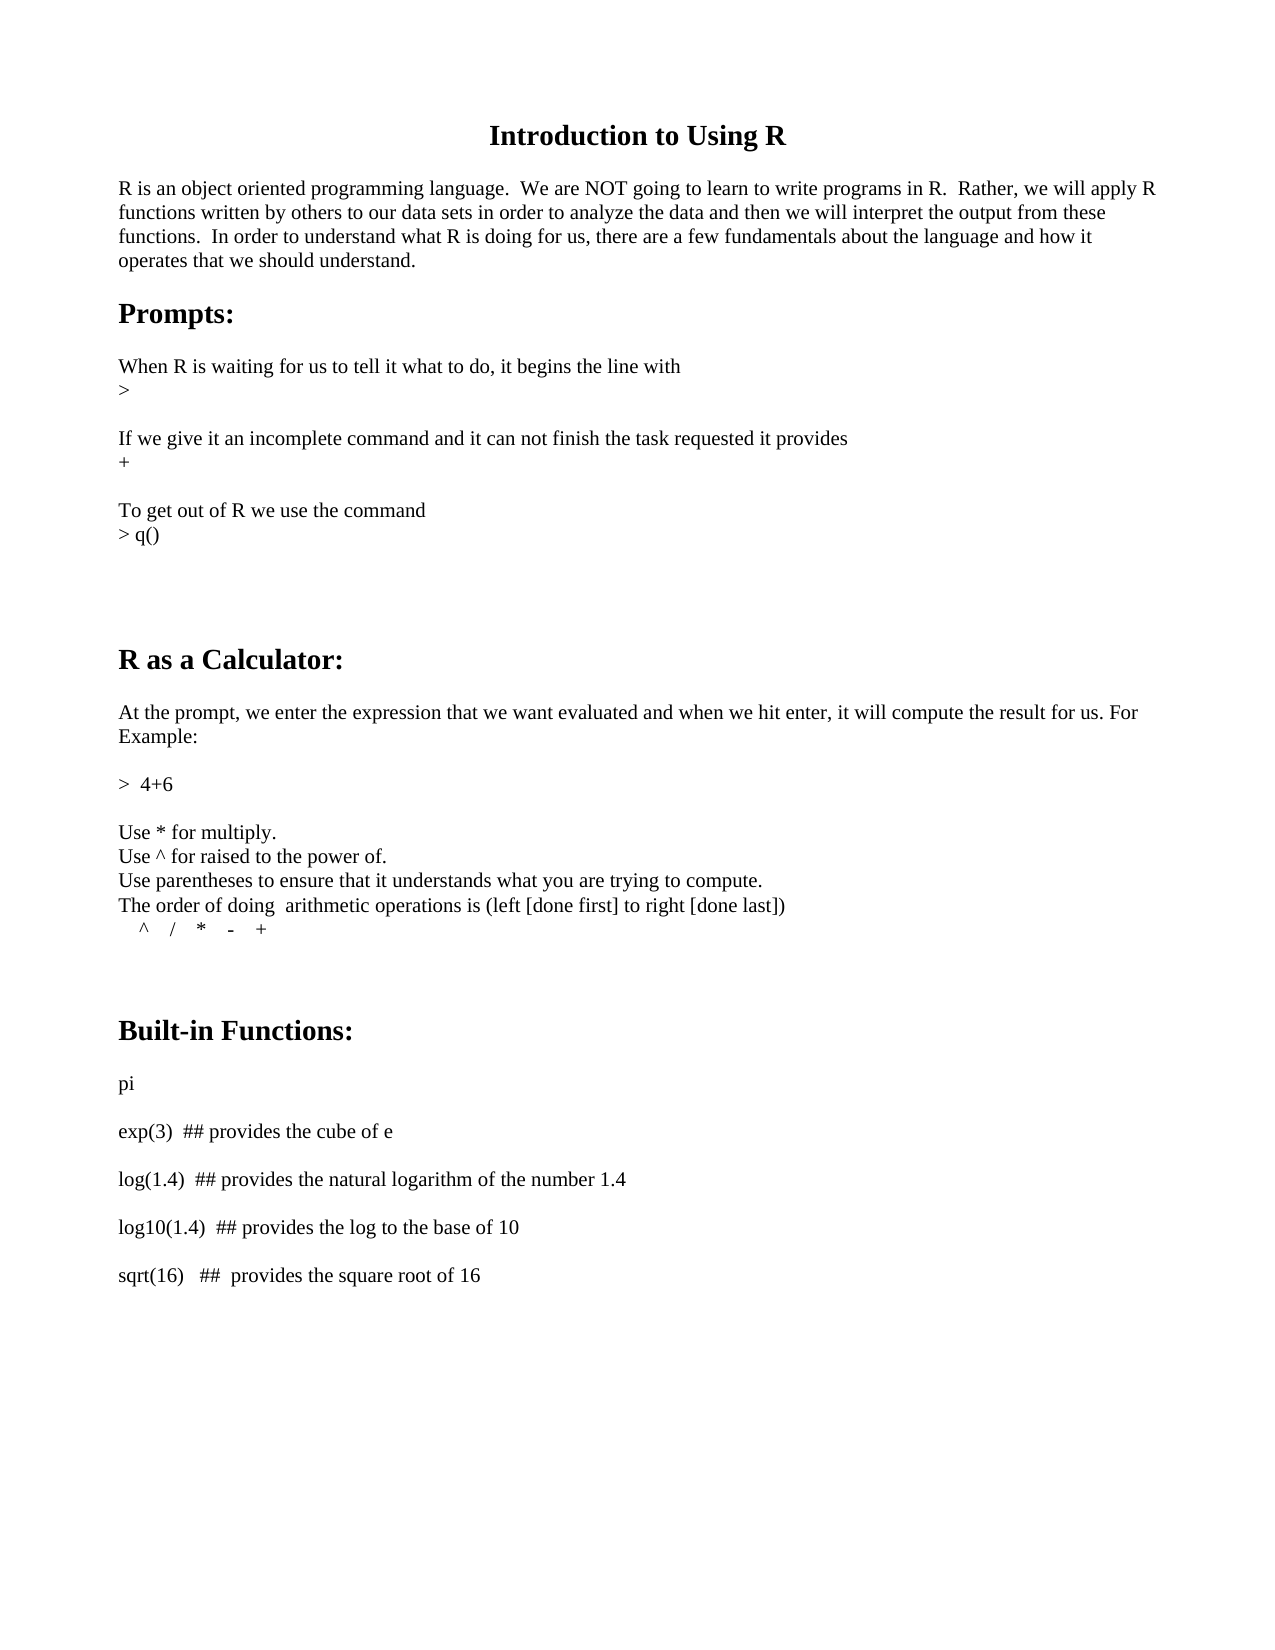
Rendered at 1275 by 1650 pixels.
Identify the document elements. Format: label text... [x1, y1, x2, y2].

text exp(3) ## provides the cube of e [118, 1118, 1157, 1143]
text sqrt(16) ## provides the square root of 16 [118, 1263, 1157, 1287]
text Introduction to Using R [118, 118, 1157, 152]
text ^ / * - + [118, 917, 1157, 941]
text > [118, 378, 1157, 402]
text Use ^ for raised to the power of. [118, 844, 1157, 868]
text Built-in Functions: [118, 1013, 1157, 1046]
text > q() [118, 522, 1157, 546]
text R is an object oriented programming language. We are NOT going to learn to write programs in R. Rather, we will apply R functions written by others to our data sets in order to analyze the data and then we will interpret the output from these functions. In order to understand what R is doing for us, there are a few fundamentals about the language and how it operates that we should understand. [118, 176, 1157, 272]
text Use parentheses to ensure that it understands what you are trying to compute. [118, 868, 1157, 892]
text If we give it an incomplete command and it can not finish the task requested it provides [118, 426, 1157, 450]
text When R is waiting for us to tell it what to do, it begins the line with [118, 354, 1157, 378]
text pi [118, 1070, 1157, 1094]
text The order of doing arithmetic operations is (left [done first] to right [done last]) [118, 892, 1157, 917]
text R as a Calculator: [118, 642, 1157, 676]
text > 4+6 [118, 772, 1157, 796]
text log(1.4) ## provides the natural logarithm of the number 1.4 [118, 1167, 1157, 1191]
text Use * for multiply. [118, 820, 1157, 844]
text + [118, 450, 1157, 474]
text To get out of R we use the command [118, 498, 1157, 522]
text log10(1.4) ## provides the log to the base of 10 [118, 1215, 1157, 1239]
text Prompts: [118, 296, 1157, 329]
text At the prompt, we enter the expression that we want evaluated and when we hit enter, it will compute the result for us. For Example: [118, 700, 1157, 748]
